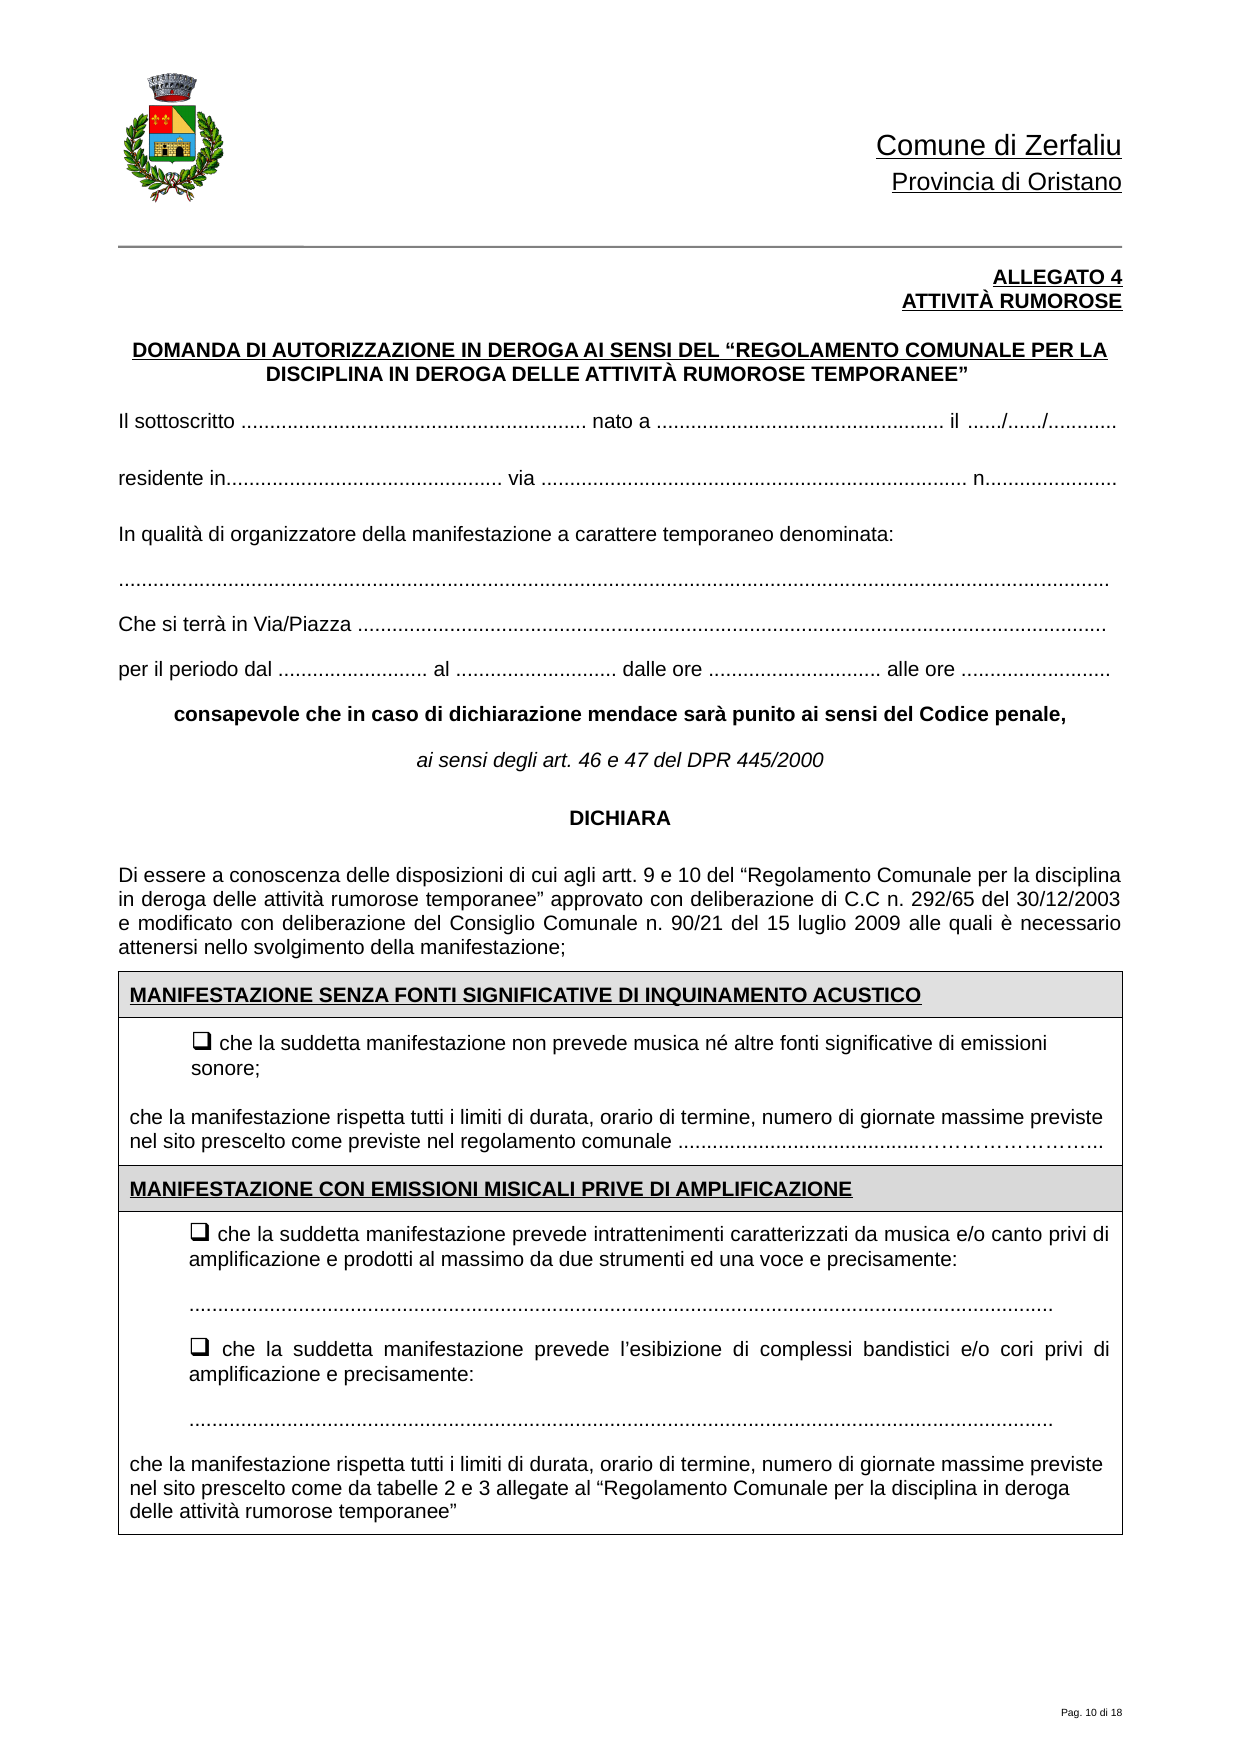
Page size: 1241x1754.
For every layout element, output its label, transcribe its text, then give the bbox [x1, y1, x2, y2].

picture [122, 73, 224, 204]
text Il sottoscritto ............................................................ nato a .................................................. il ....../....../............ [118, 409, 1122, 433]
table_cell  che la suddetta manifestazione non prevede musica né altre fonti significative di emissioni sonore; che la manifestazione rispetta tutti i limiti di durata, orario di termine, numero di giornate massime previste nel sito prescelto come previste nel regolamento comunale ..........................................……………………... [119, 1018, 1122, 1165]
table_cell  che la suddetta manifestazione prevede intrattenimenti caratterizzati da musica e/o canto privi di amplificazione e prodotti al massimo da due strumenti ed una voce e precisamente: ......................................................................................................................................................  che la suddetta manifestazione prevede l’esibizione di complessi bandistici e/o cori privi di amplificazione e precisamente: ...................................................................................................................................................... che la manifestazione rispetta tutti i limiti di durata, orario di termine, numero di giornate massime previste nel sito prescelto come da tabelle 2 e 3 allegate al “Regolamento Comunale per la disciplina in deroga delle attività rumorose temporanee” [119, 1212, 1122, 1534]
table_header MANIFESTAZIONE SENZA FONTI SIGNIFICATIVE DI INQUINAMENTO ACUSTICO [119, 972, 1122, 1017]
text per il periodo dal .......................... al ............................ dalle ore .............................. alle ore .......................... [118, 657, 1122, 681]
text consapevole che in caso di dichiarazione mendace sarà punito ai sensi del Codice penale, [118, 701, 1122, 725]
text DICHIARA [118, 806, 1122, 829]
text ai sensi degli art. 46 e 47 del DPR 445/2000 [118, 748, 1122, 772]
text In qualità di organizzatore della manifestazione a carattere temporaneo denominata: [118, 522, 1122, 546]
text Provincia di Oristano [224, 167, 1122, 196]
table_cell MANIFESTAZIONE CON EMISSIONI MISICALI PRIVE DI AMPLIFICAZIONE [119, 1166, 1122, 1211]
text Comune di Zerfaliu [224, 128, 1122, 162]
text ............................................................................................................................................................................ [118, 567, 1122, 591]
text Di essere a conoscenza delle disposizioni di cui agli artt. 9 e 10 del “Regolamento Comunale per la disciplina in deroga delle attività rumorose temporanee” approvato con deliberazione di C.C n. 292/65 del 30/12/2003 e modificato con deliberazione del Consiglio Comunale n. 90/21 del 15 luglio 2009 alle quali è necessario attenersi nello svolgimento della manifestazione; [118, 863, 1122, 959]
text DOMANDA DI AUTORIZZAZIONE IN DEROGA AI SENSI DEL “REGOLAMENTO COMUNALE PER LA DISCIPLINA IN DEROGA DELLE ATTIVITÀ RUMOROSE TEMPORANEE” [118, 338, 1122, 386]
text ATTIVITÀ RUMOROSE [118, 289, 1122, 313]
text Che si terrà in Via/Piazza .................................................................................................................................. [118, 612, 1122, 636]
text residente in................................................ via .......................................................................... n....................... [118, 465, 1122, 489]
text ALLEGATO 4 [118, 265, 1122, 289]
